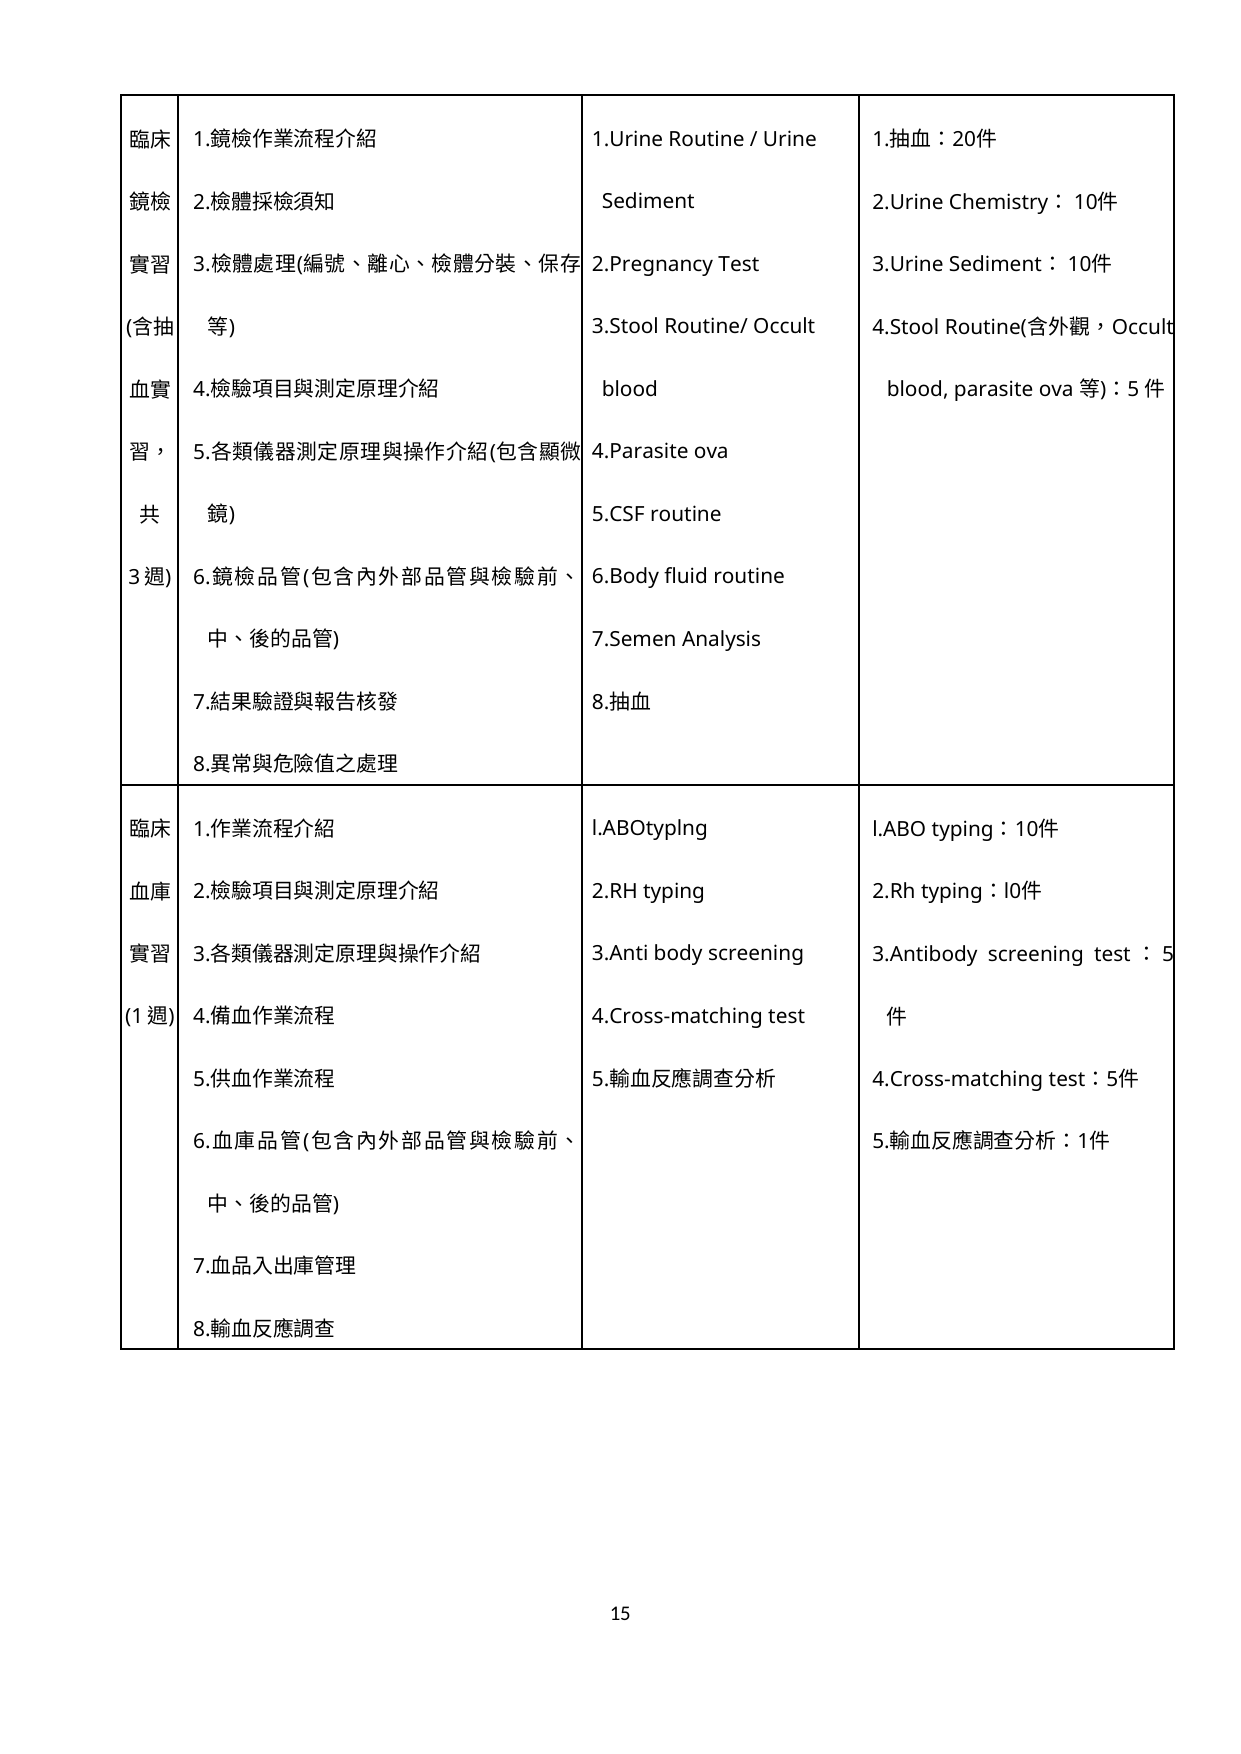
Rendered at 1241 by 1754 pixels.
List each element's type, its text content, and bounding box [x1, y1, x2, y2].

table_cell l.ABO typing：10件 2.Rh typing：l0件 3.Antibody screening test：5件 4.Cross-matching test：5件 5.輸血反應調查分析：1件 [860, 786, 1173, 1348]
table_cell 臨床鏡檢實習(含抽血實習，共 3週) [122, 96, 177, 784]
table_cell l.ABOtyplng 2.RH typing 3.Anti body screening 4.Cross-matching test 5.輸血反應調查分析 [583, 786, 858, 1348]
table_cell 1.抽血：20件 2.Urine Chemistry： 10件 3.Urine Sediment： 10件 4.Stool Routine(含外觀，Occult blood, parasite ova 等)：5 件 [860, 96, 1173, 784]
table_cell 臨床血庫實習 (1週) [122, 786, 177, 1348]
table_cell 1.鏡檢作業流程介紹 2.檢體採檢須知 3.檢體處理(編號、離心、檢體分裝、保存等) 4.檢驗項目與測定原理介紹 5.各類儀器測定原理與操作介紹(包含顯微鏡) 6.鏡檢品管(包含內外部品管與檢驗前、中、後的品管) 7.結果驗證與報告核發 8.異常與危險值之處理 [179, 96, 581, 784]
table_cell 1.Urine Routine / Urine Sediment 2.Pregnancy Test 3.Stool Routine/ Occult blood 4.Parasite ova 5.CSF routine 6.Body fluid routine 7.Semen Analysis 8.抽血 [583, 96, 858, 784]
table_cell 1.作業流程介紹 2.檢驗項目與測定原理介紹 3.各類儀器測定原理與操作介紹 4.備血作業流程 5.供血作業流程 6.血庫品管(包含內外部品管與檢驗前、中、後的品管) 7.血品入出庫管理 8.輸血反應調查 [179, 786, 581, 1348]
